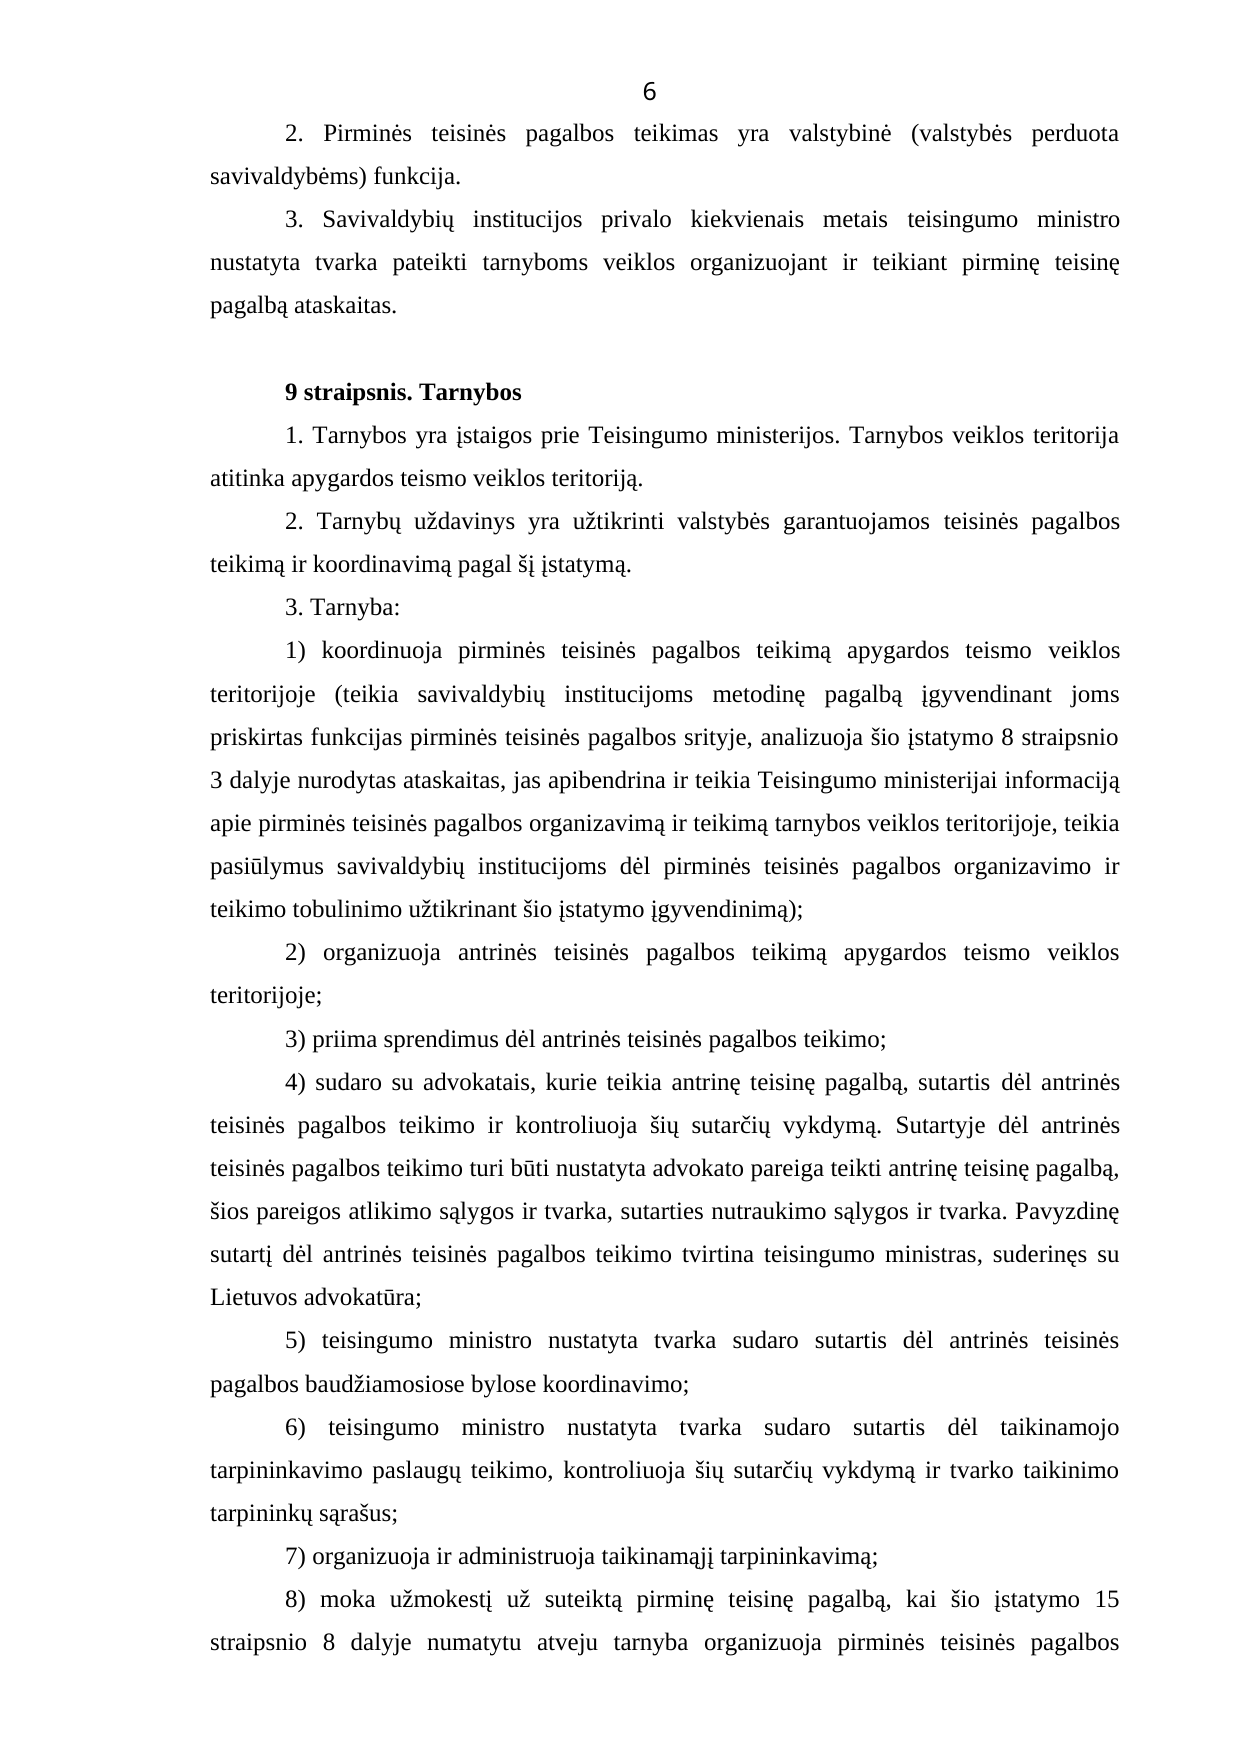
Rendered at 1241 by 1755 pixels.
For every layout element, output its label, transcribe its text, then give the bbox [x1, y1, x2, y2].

text 8) moka užmokestį už suteiktą pirminę teisinę pagalbą, kai šio įstatymo 15 straipsnio 8 dalyje numatytu atveju tarnyba organizuoja pirminės teisinės pagalbos [210, 1584, 1120, 1656]
text 2) organizuoja antrinės teisinės pagalbos teikimą apygardos teismo veiklos teritorijoje; [210, 937, 1120, 1009]
text 7) organizuoja ir administruoja taikinamąjį tarpininkavimą; [210, 1541, 1120, 1570]
text 3. Tarnyba: [210, 592, 1120, 621]
text 9 straipsnis. Tarnybos [210, 377, 1120, 406]
text 4) sudaro su advokatais, kurie teikia antrinę teisinę pagalbą, sutartis dėl antrinės teisinės pagalbos teikimo ir kontroliuoja šių sutarčių vykdymą. Sutartyje dėl antrinės teisinės pagalbos teikimo turi būti nustatyta advokato pareiga teikti antrinę teisinę pagalbą, šios pareigos atlikimo sąlygos ir tvarka, sutarties nutraukimo sąlygos ir tvarka. Pavyzdinę sutartį dėl antrinės teisinės pagalbos teikimo tvirtina teisingumo ministras, suderinęs su Lietuvos advokatūra; [210, 1067, 1120, 1311]
text 2. Pirminės teisinės pagalbos teikimas yra valstybinė (valstybės perduota savivaldybėms) funkcija. [210, 118, 1120, 190]
text 1) koordinuoja pirminės teisinės pagalbos teikimą apygardos teismo veiklos teritorijoje (teikia savivaldybių institucijoms metodinę pagalbą įgyvendinant joms priskirtas funkcijas pirminės teisinės pagalbos srityje, analizuoja šio įstatymo 8 straipsnio 3 dalyje nurodytas ataskaitas, jas apibendrina ir teikia Teisingumo ministerijai informaciją apie pirminės teisinės pagalbos organizavimą ir teikimą tarnybos veiklos teritorijoje, teikia pasiūlymus savivaldybių institucijoms dėl pirminės teisinės pagalbos organizavimo ir teikimo tobulinimo užtikrinant šio įstatymo įgyvendinimą); [210, 636, 1120, 923]
text 1. Tarnybos yra įstaigos prie Teisingumo ministerijos. Tarnybos veiklos teritorija atitinka apygardos teismo veiklos teritoriją. [210, 420, 1120, 492]
text 5) teisingumo ministro nustatyta tvarka sudaro sutartis dėl antrinės teisinės pagalbos baudžiamosiose bylose koordinavimo; [210, 1326, 1120, 1397]
text 3. Savivaldybių institucijos privalo kiekvienais metais teisingumo ministro nustatyta tvarka pateikti tarnyboms veiklos organizuojant ir teikiant pirminę teisinę pagalbą ataskaitas. [210, 204, 1120, 319]
text 3) priima sprendimus dėl antrinės teisinės pagalbos teikimo; [210, 1024, 1120, 1052]
text 2. Tarnybų uždavinys yra užtikrinti valstybės garantuojamos teisinės pagalbos teikimą ir koordinavimą pagal šį įstatymą. [210, 506, 1120, 578]
text 6) teisingumo ministro nustatyta tvarka sudaro sutartis dėl taikinamojo tarpininkavimo paslaugų teikimo, kontroliuoja šių sutarčių vykdymą ir tvarko taikinimo tarpininkų sąrašus; [210, 1412, 1120, 1527]
